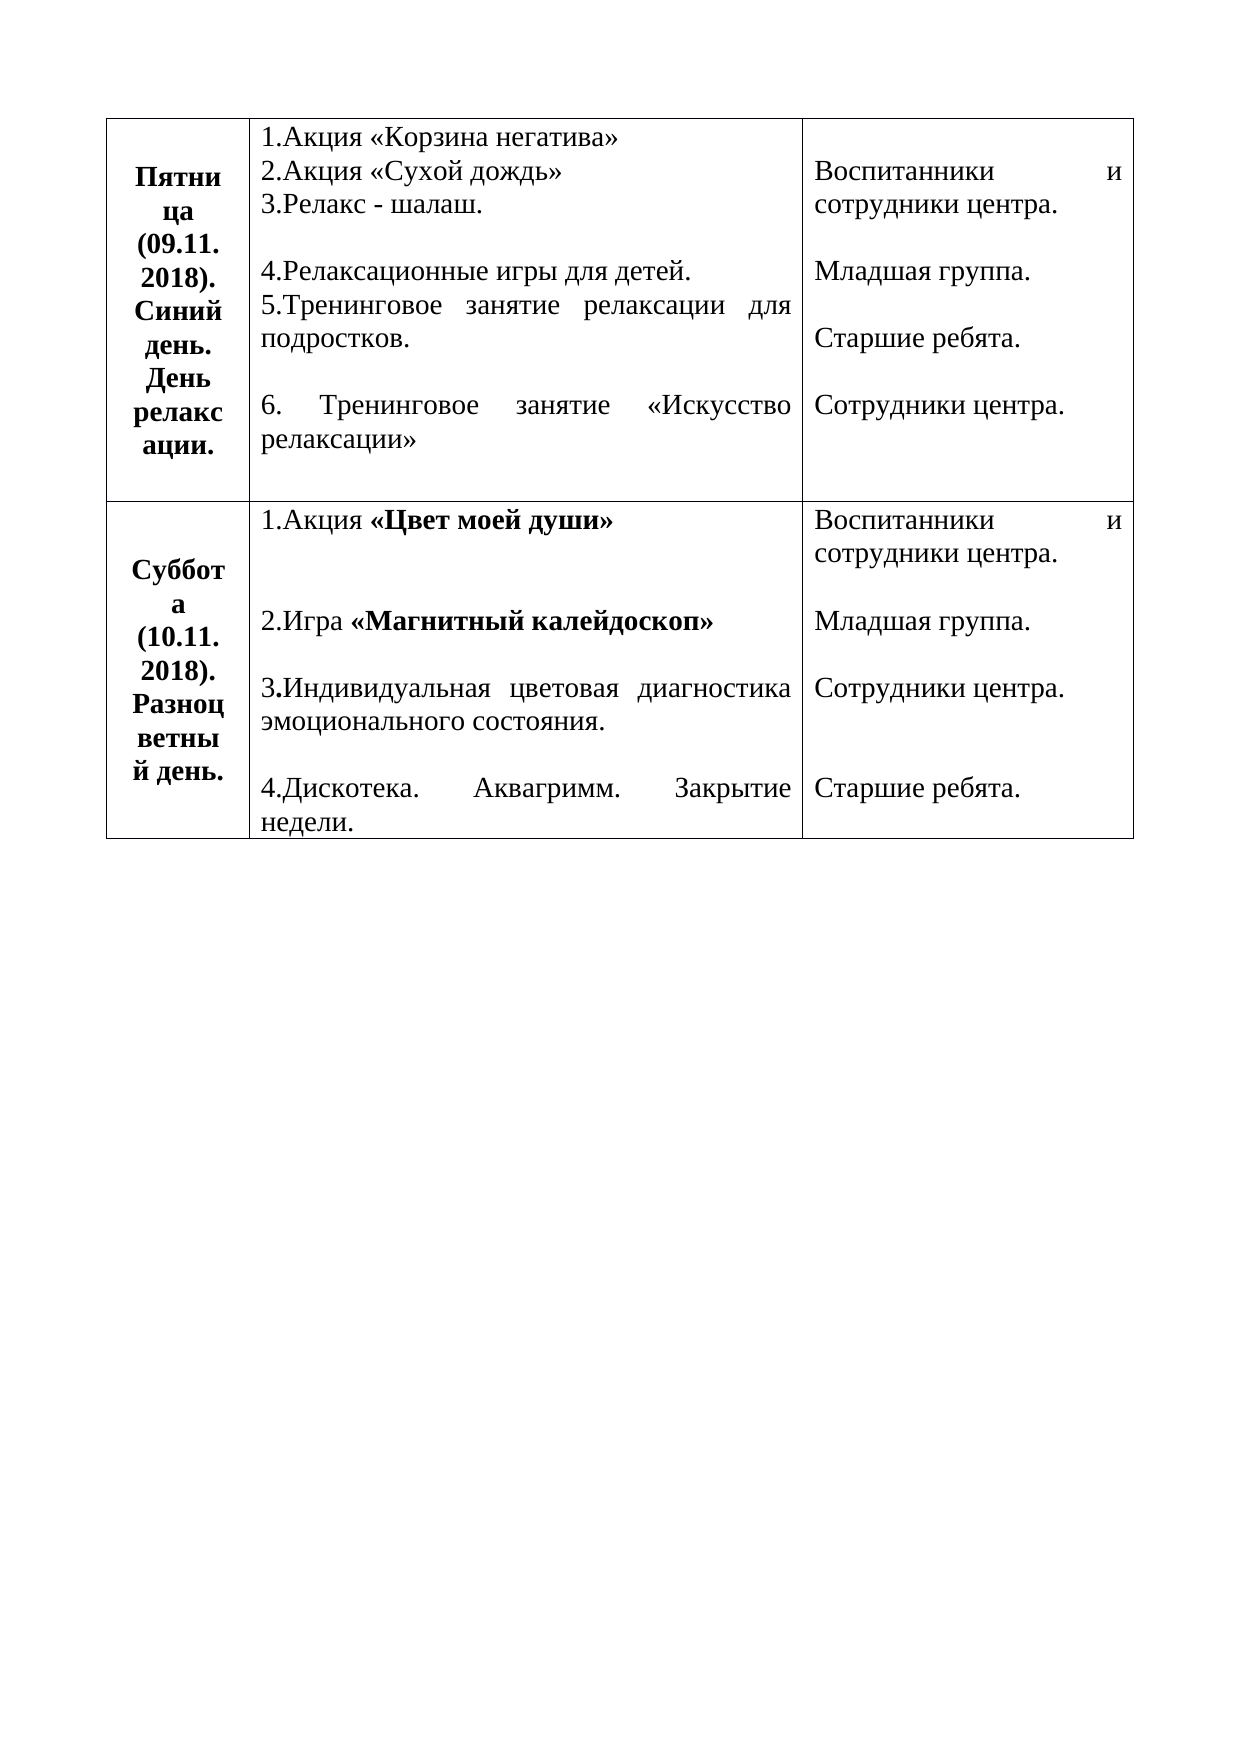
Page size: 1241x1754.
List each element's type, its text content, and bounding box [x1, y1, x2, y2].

table_cell Воспитанники и сотрудники центра. Младшая группа. Сотрудники центра. Старшие ребята. [803, 502, 1133, 837]
table_cell Пятница (09.11.2018). Синий день. День релаксации. [107, 119, 249, 501]
table_cell 1.Акция «Цвет моей души» 2.Игра «Магнитный калейдоскоп» 3.Индивидуальная цветовая диагностика эмоционального состояния. 4.Дискотека. Аквагримм. Закрытие недели. [250, 502, 802, 837]
table_cell Воспитанники и сотрудники центра. Младшая группа. Старшие ребята. Сотрудники центра. [803, 119, 1133, 501]
table_cell Суббота (10.11.2018). Разноцветный день. [107, 502, 249, 837]
table_cell 1.Акция «Корзина негатива» 2.Акция «Сухой дождь» 3.Релакс - шалаш. 4.Релаксационные игры для детей. 5.Тренинговое занятие релаксации для подростков. 6. Тренинговое занятие «Искусство релаксации» [250, 119, 802, 501]
